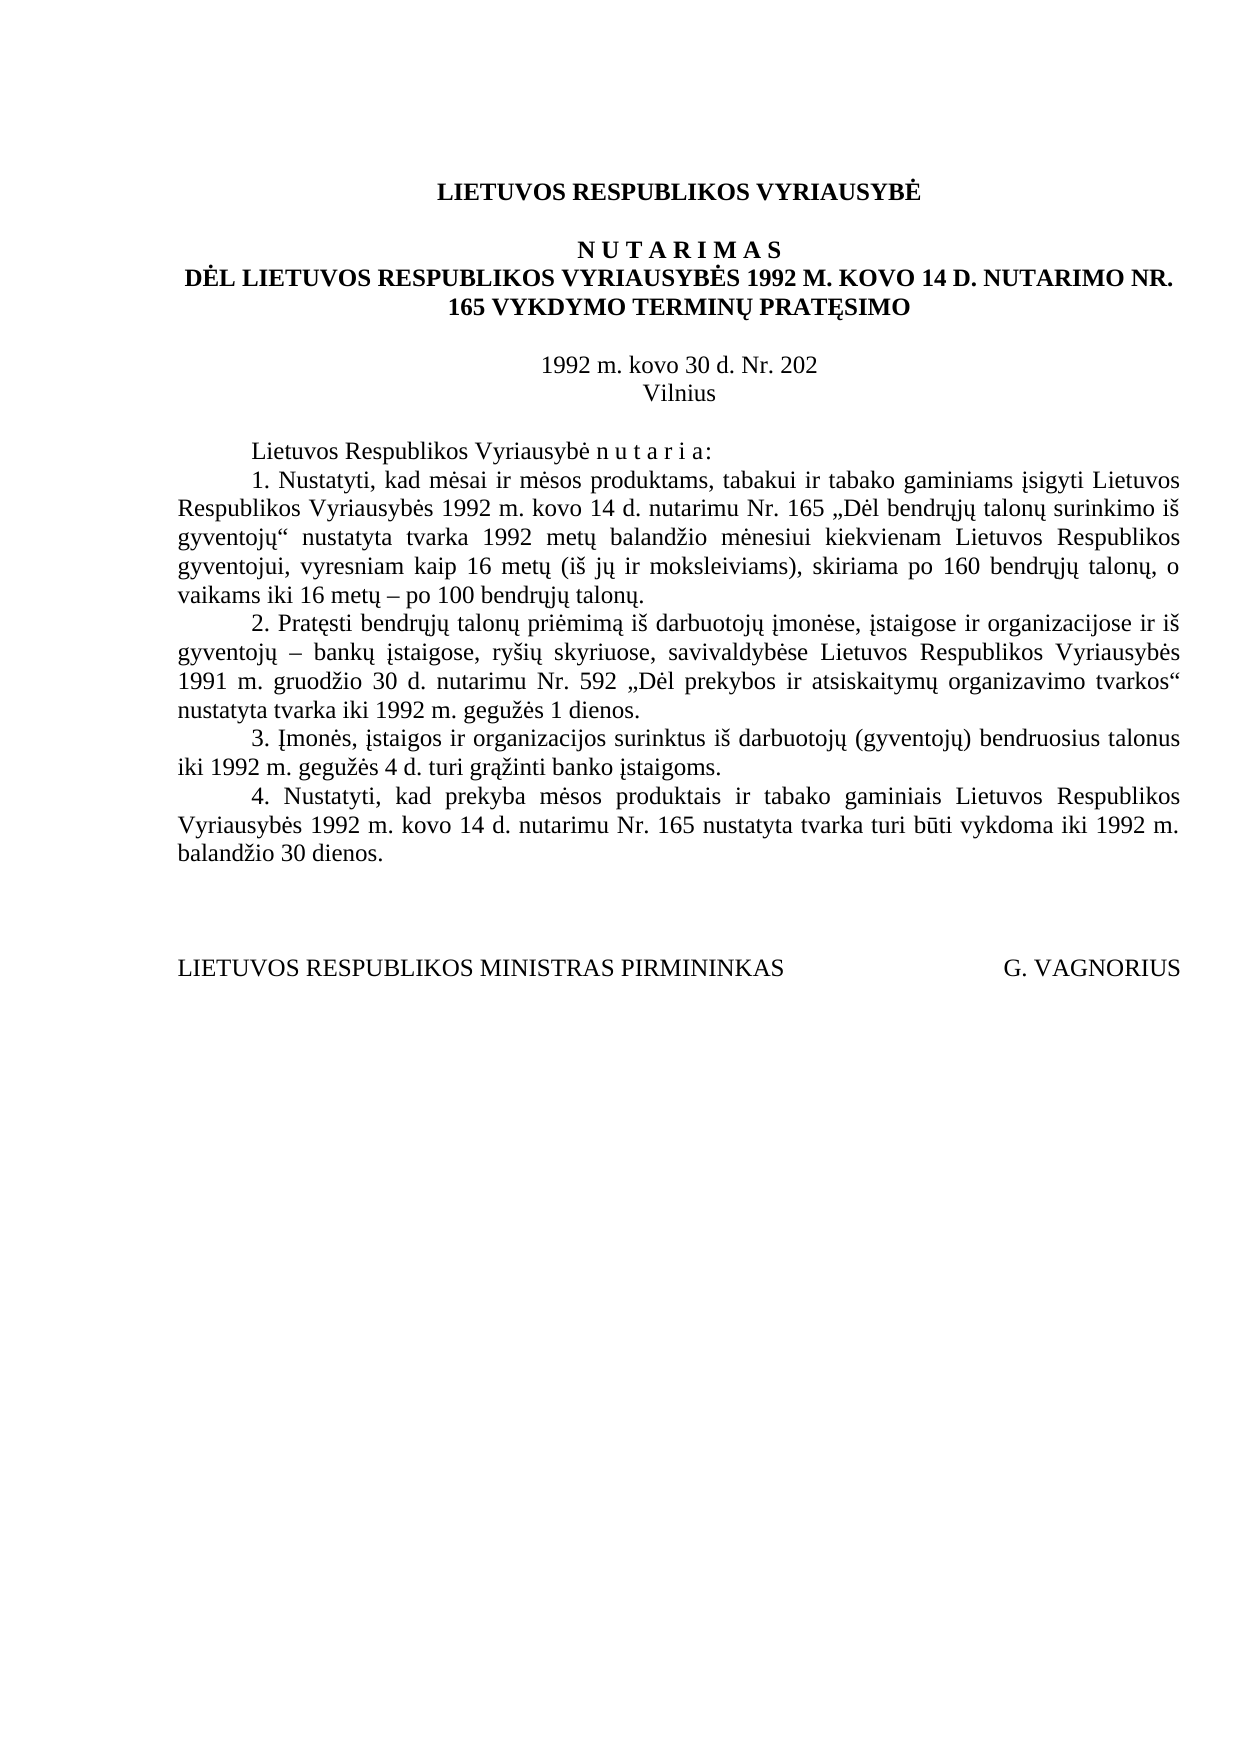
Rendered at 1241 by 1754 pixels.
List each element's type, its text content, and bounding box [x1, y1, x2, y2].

text 1. Nustatyti, kad mėsai ir mėsos produktams, tabakui ir tabako gaminiams įsigyti Lietuvos Respublikos Vyriausybės 1992 m. kovo 14 d. nutarimu Nr. 165 „Dėl bendrųjų talonų surinkimo iš gyventojų“ nustatyta tvarka 1992 metų balandžio mėnesiui kiekvienam Lietuvos Respublikos gyventojui, vyresniam kaip 16 metų (iš jų ir moksleiviams), skiriama po 160 bendrųjų talonų, o vaikams iki 16 metų – po 100 bendrųjų talonų. [177, 465, 1181, 608]
text 1992 m. kovo 30 d. Nr. 202 [177, 350, 1181, 378]
text Lietuvos Respublikos Vyriausybė nutaria: [177, 436, 1181, 465]
text 2. Pratęsti bendrųjų talonų priėmimą iš darbuotojų įmonėse, įstaigose ir organizacijose ir iš gyventojų – bankų įstaigose, ryšių skyriuose, savivaldybėse Lietuvos Respublikos Vyriausybės 1991 m. gruodžio 30 d. nutarimu Nr. 592 „Dėl prekybos ir atsiskaitymų organizavimo tvarkos“ nustatyta tvarka iki 1992 m. gegužės 1 dienos. [177, 608, 1181, 723]
text LIETUVOS RESPUBLIKOS MINISTRAS PIRMININKAS G. VAGNORIUS [177, 953, 1181, 982]
text Vilnius [177, 378, 1181, 407]
text LIETUVOS RESPUBLIKOS VYRIAUSYBĖ [177, 177, 1181, 206]
text 4. Nustatyti, kad prekyba mėsos produktais ir tabako gaminiais Lietuvos Respublikos Vyriausybės 1992 m. kovo 14 d. nutarimu Nr. 165 nustatyta tvarka turi būti vykdoma iki 1992 m. balandžio 30 dienos. [177, 781, 1181, 867]
text 3. Įmonės, įstaigos ir organizacijos surinktus iš darbuotojų (gyventojų) bendruosius talonus iki 1992 m. gegužės 4 d. turi grąžinti banko įstaigoms. [177, 723, 1181, 781]
text N U T A R I M A S [177, 235, 1181, 263]
text DĖL LIETUVOS RESPUBLIKOS VYRIAUSYBĖS 1992 M. KOVO 14 D. NUTARIMO NR. 165 VYKDYMO TERMINŲ PRATĘSIMO [177, 263, 1181, 321]
